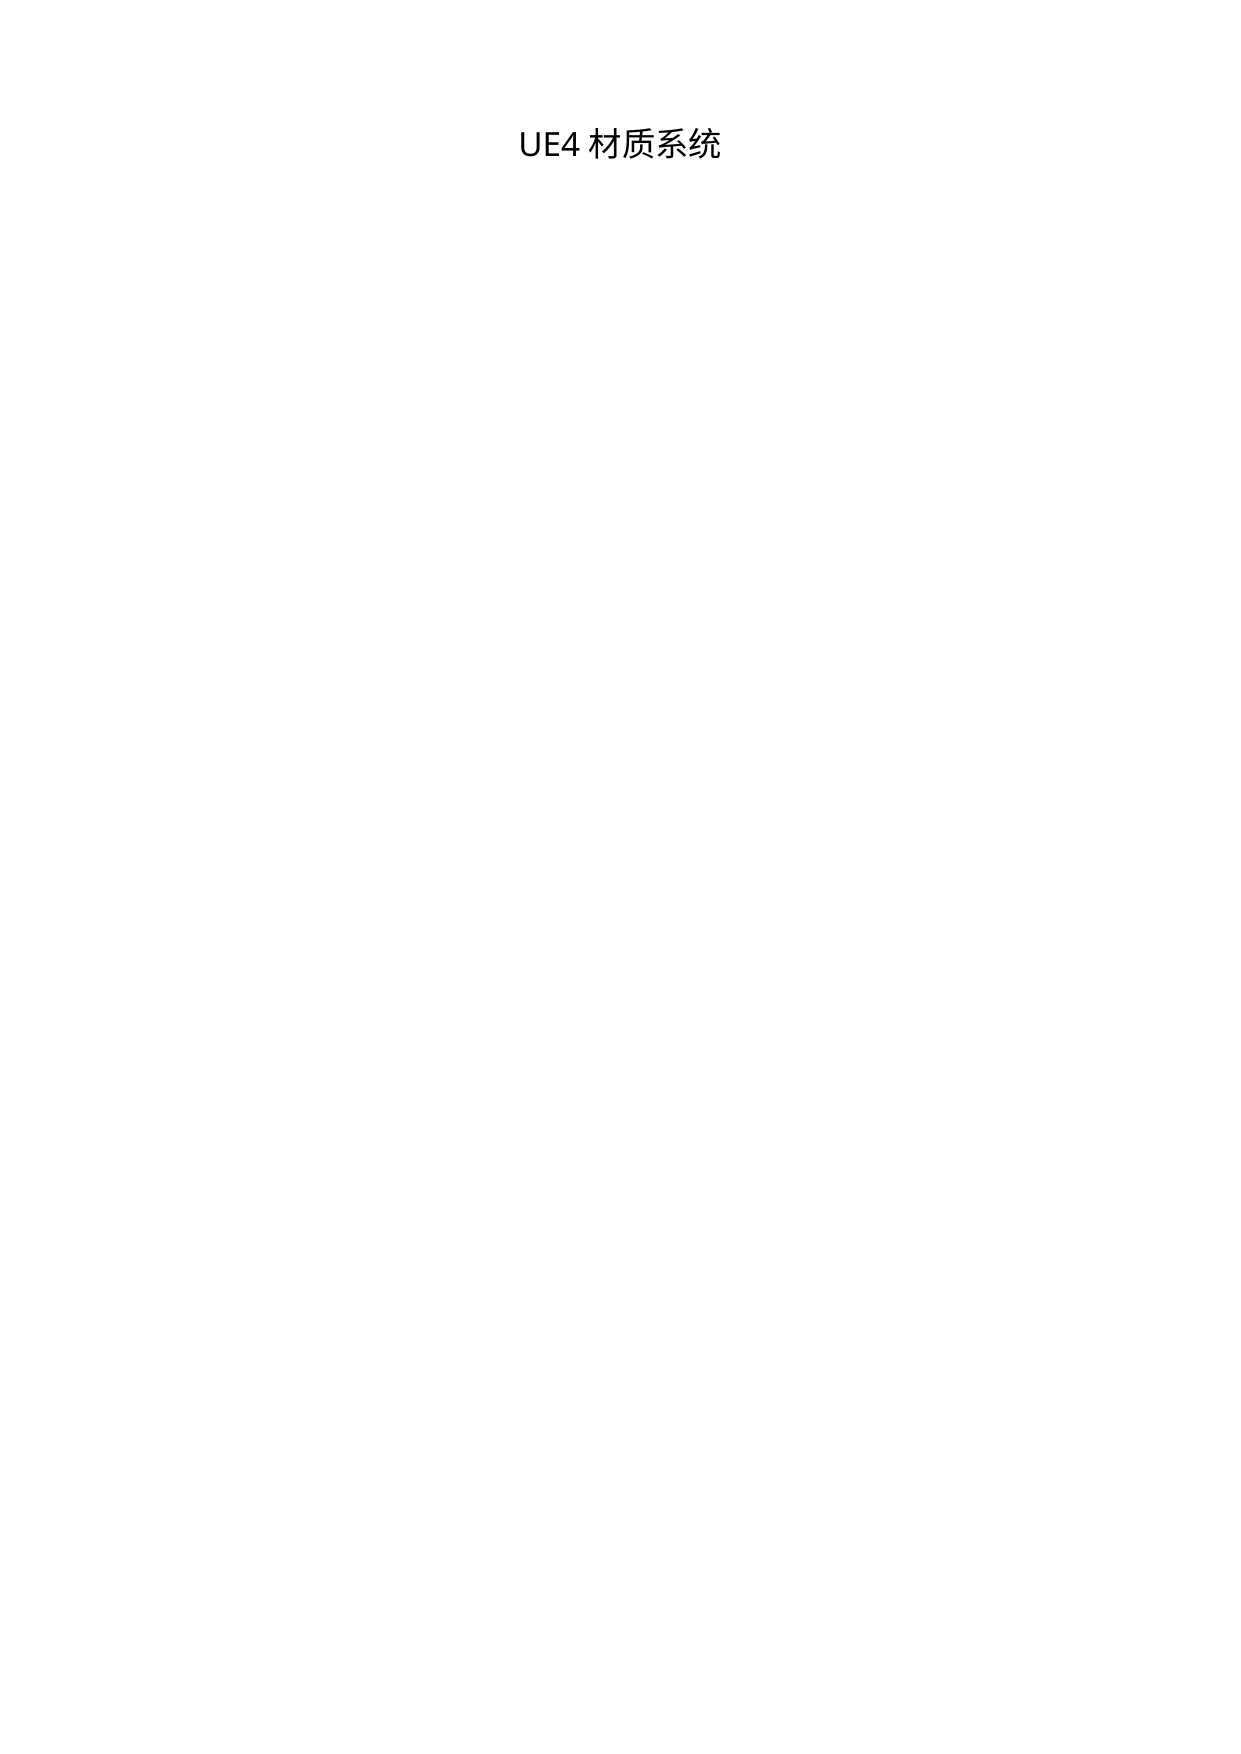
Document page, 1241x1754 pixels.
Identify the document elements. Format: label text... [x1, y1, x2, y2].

text UE4 材质系统 [118, 118, 1122, 167]
